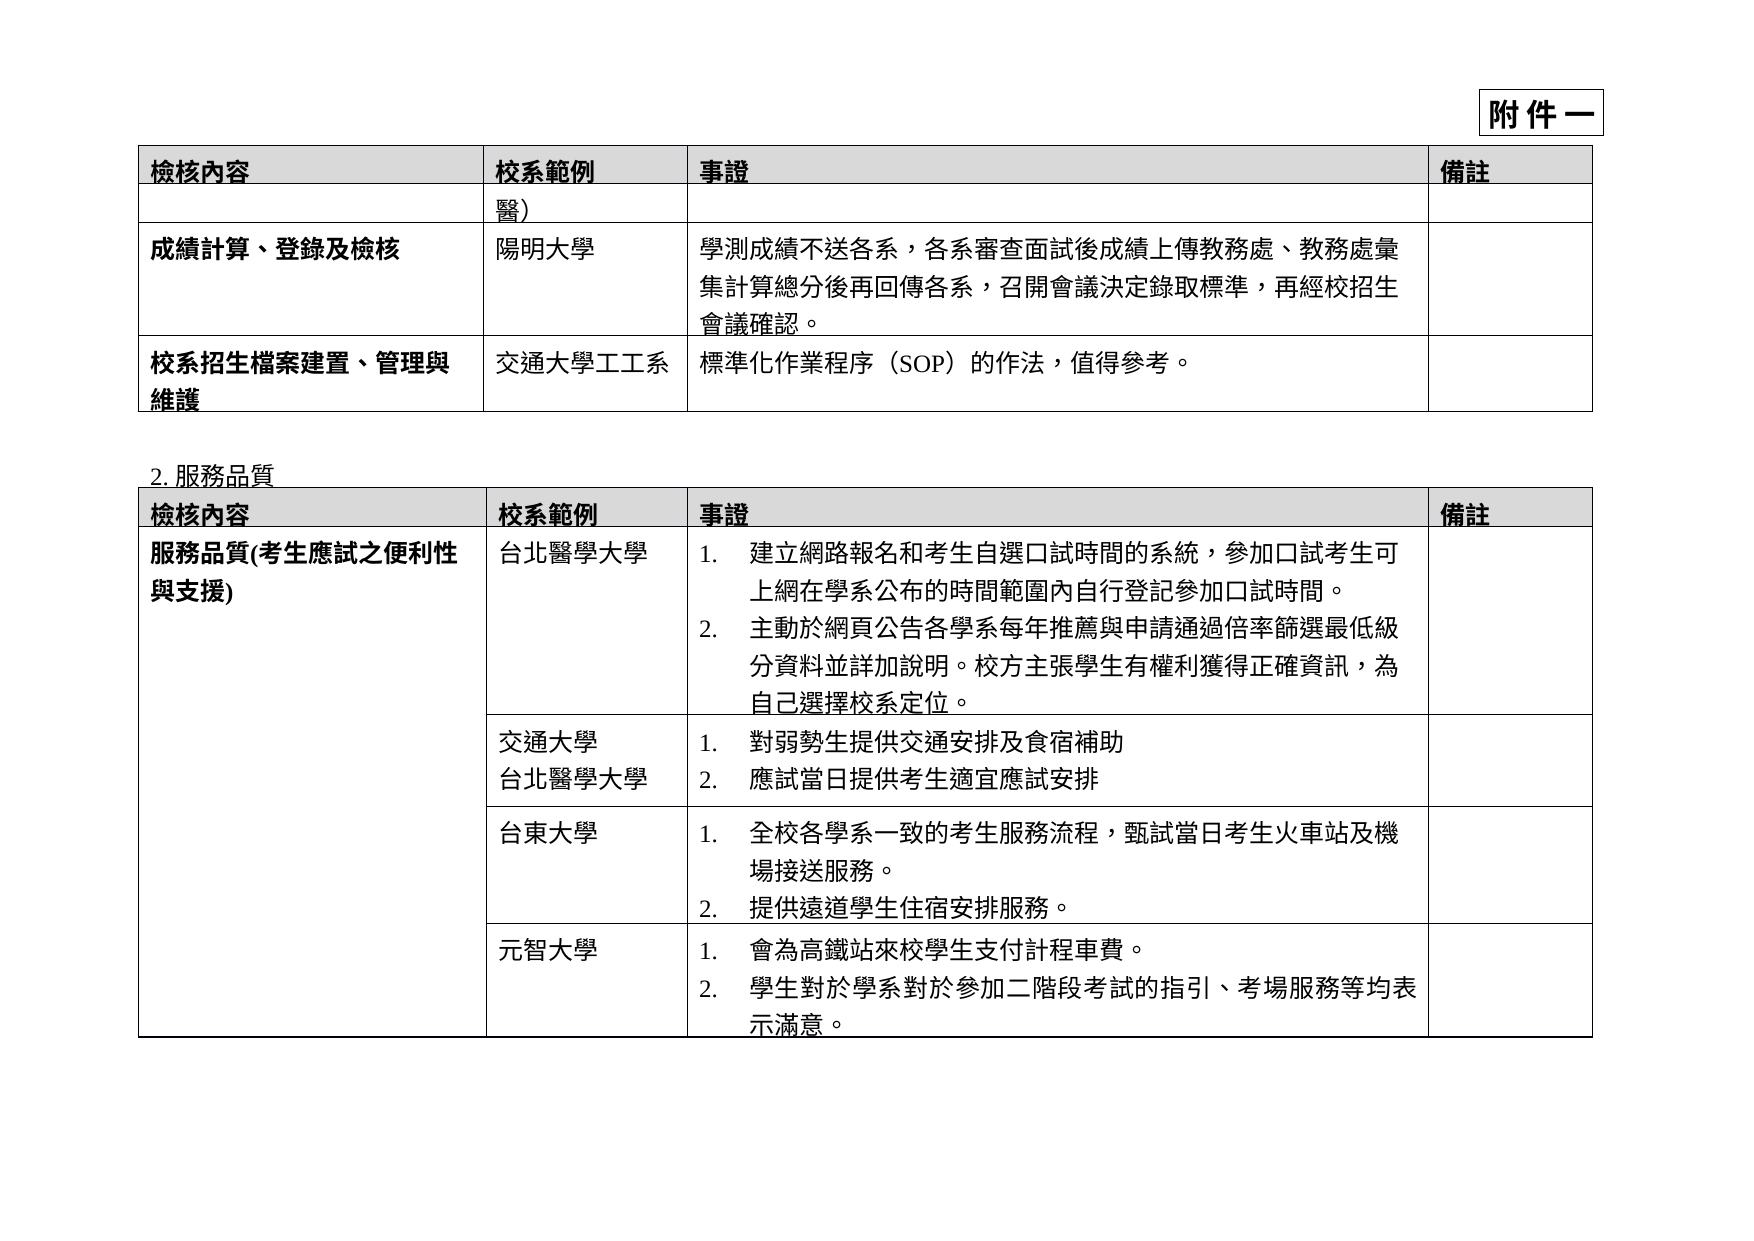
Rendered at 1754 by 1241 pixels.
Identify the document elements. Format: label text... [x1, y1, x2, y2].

table_cell 交通大學 台北醫學大學 [487, 715, 687, 806]
table_cell 對弱勢生提供交通安排及食宿補助 應試當日提供考生適宜應試安排 [688, 715, 1428, 806]
table_cell 陽明大學 [484, 223, 687, 335]
table_cell [1429, 715, 1592, 806]
table_cell 服務品質(考生應試之便利性與支援) [139, 527, 486, 1036]
table_cell 校系招生檔案建置、管理與維護 [139, 336, 483, 411]
table_header 檢核內容 [139, 488, 486, 526]
table_header 校系範例 [487, 488, 687, 526]
table_cell 成績計算、登錄及檢核 [139, 223, 483, 335]
table_header 事證 [688, 146, 1428, 183]
table_header 備註 [1429, 488, 1592, 526]
table_cell 會為高鐵站來校學生支付計程車費。 學生對於學系對於參加二階段考試的指引、考場服務等均表示滿意。 [688, 924, 1428, 1036]
table_cell [1429, 184, 1592, 222]
table_cell 全校各學系一致的考生服務流程，甄試當日考生火車站及機場接送服務。 提供遠道學生住宿安排服務。 [688, 807, 1428, 923]
table_cell [1429, 336, 1592, 411]
table_cell 醫） [484, 184, 687, 222]
table_cell 台東大學 [487, 807, 687, 923]
table_cell [688, 184, 1428, 222]
text 2. 服務品質 [150, 450, 1604, 487]
table_header 校系範例 [484, 146, 687, 183]
table_cell [1429, 223, 1592, 335]
table_cell [1429, 807, 1592, 923]
table_cell 建立網路報名和考生自選口試時間的系統，參加口試考生可上網在學系公布的時間範圍內自行登記參加口試時間。 主動於網頁公告各學系每年推薦與申請通過倍率篩選最低級分資料並詳加說明。校方主張學生有權利獲得正確資訊，為自己選擇校系定位。 [688, 527, 1428, 714]
table_header 備註 [1429, 146, 1592, 183]
table_cell [1429, 924, 1592, 1036]
table_cell 台北醫學大學 [487, 527, 687, 714]
table_header 事證 [688, 488, 1428, 526]
table_cell 標準化作業程序（SOP）的作法，值得參考。 [688, 336, 1428, 411]
table_header 檢核內容 [139, 146, 483, 183]
table_cell [139, 184, 483, 222]
table_cell 交通大學工工系 [484, 336, 687, 411]
table_cell 學測成績不送各系，各系審查面試後成績上傳教務處、教務處彙集計算總分後再回傳各系，召開會議決定錄取標準，再經校招生會議確認。 [688, 223, 1428, 335]
table_cell [1429, 527, 1592, 714]
table_cell 元智大學 [487, 924, 687, 1036]
